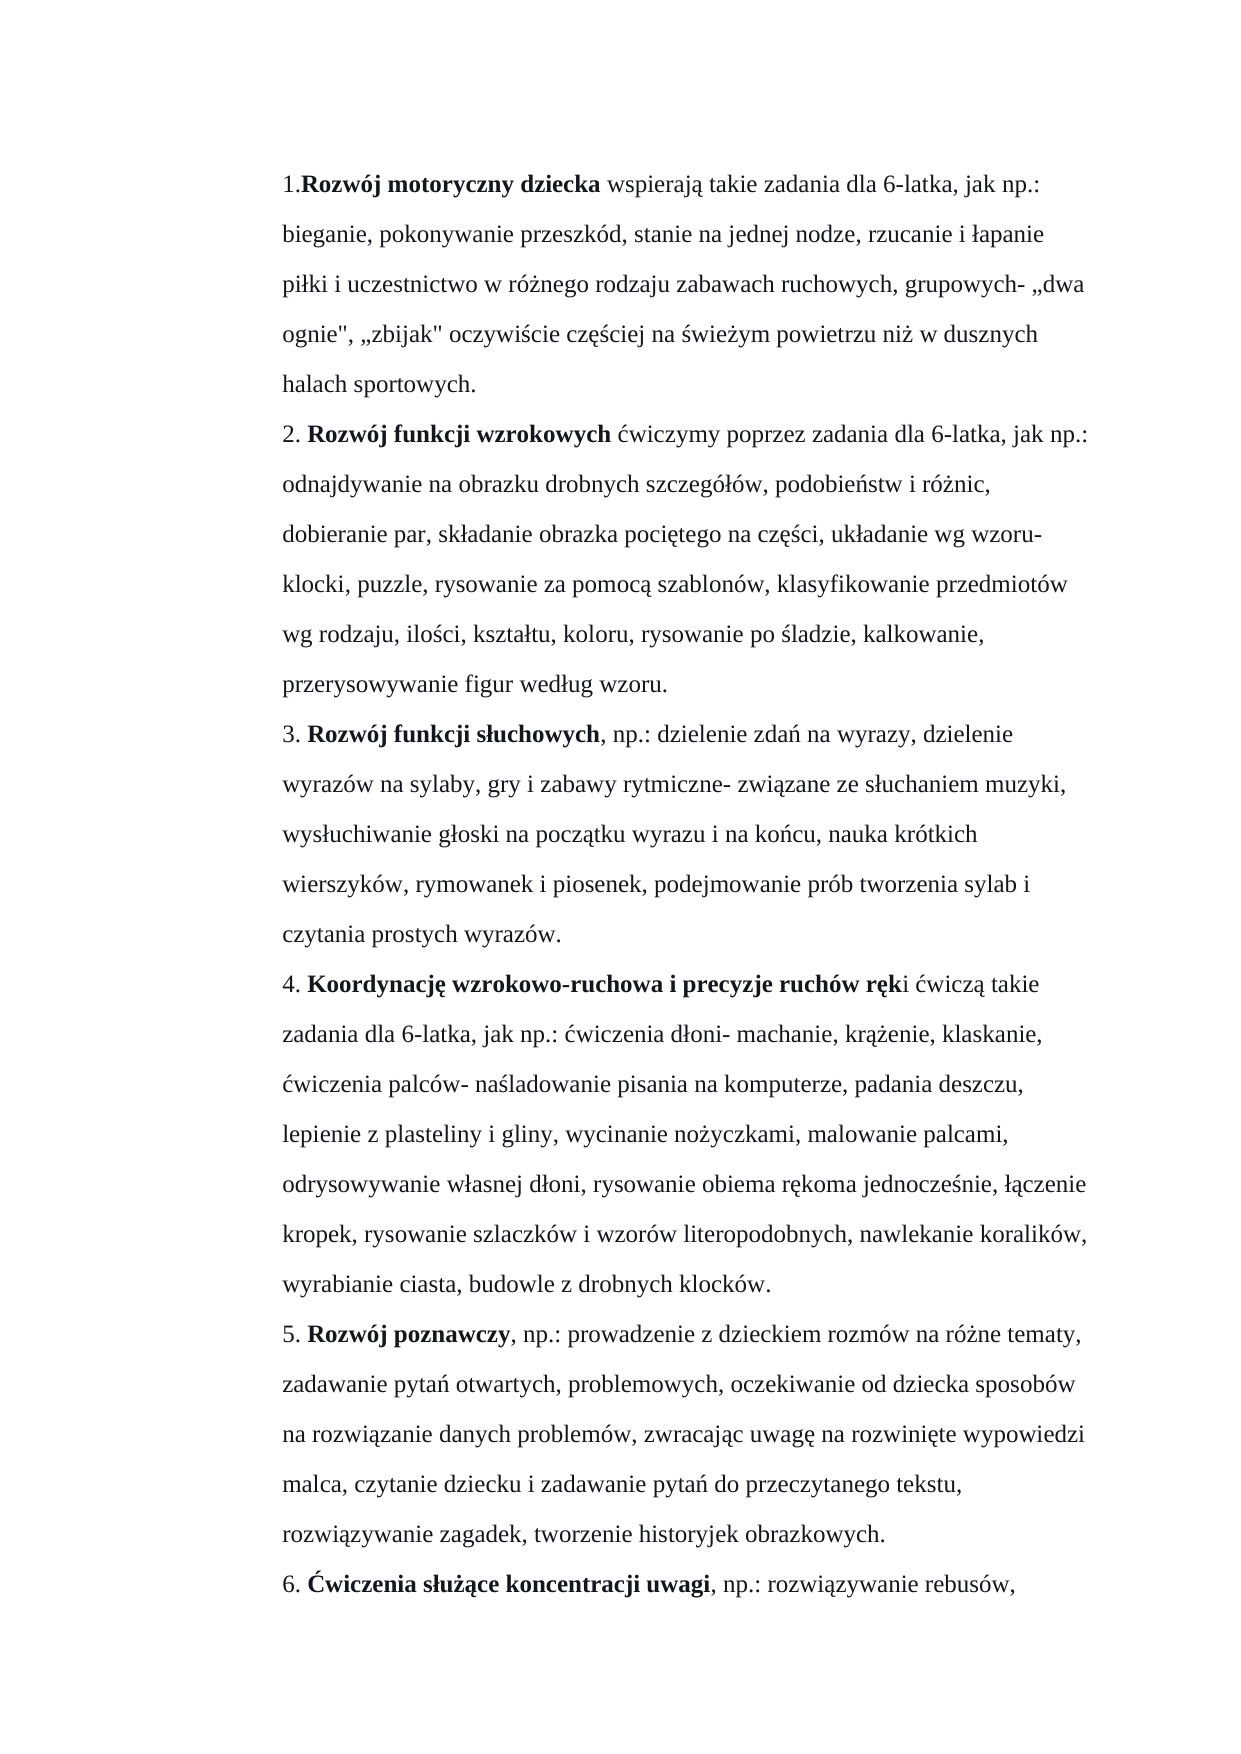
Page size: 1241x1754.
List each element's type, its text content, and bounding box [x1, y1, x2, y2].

text 1.Rozwój motoryczny dziecka wspierają takie zadania dla 6-latka, jak np.: bieganie, pokonywanie przeszkód, stanie na jednej nodze, rzucanie i łapanie piłki i uczestnictwo w różnego rodzaju zabawach ruchowych, grupowych- „dwa ognie", „zbijak" oczywiście częściej na świeżym powietrzu niż w dusznych halach sportowych. 2. Rozwój funkcji wzrokowych ćwiczymy poprzez zadania dla 6-latka, jak np.: odnajdywanie na obrazku drobnych szczegółów, podobieństw i różnic, dobieranie par, składanie obrazka pociętego na części, układanie wg wzoru-klocki, puzzle, rysowanie za pomocą szablonów, klasyfikowanie przedmiotów wg rodzaju, ilości, kształtu, koloru, rysowanie po śladzie, kalkowanie, przerysowywanie figur według wzoru. 3. Rozwój funkcji słuchowych, np.: dzielenie zdań na wyrazy, dzielenie wyrazów na sylaby, gry i zabawy rytmiczne- związane ze słuchaniem muzyki, wysłuchiwanie głoski na początku wyrazu i na końcu, nauka krótkich wierszyków, rymowanek i piosenek, podejmowanie prób tworzenia sylab i czytania prostych wyrazów. 4. Koordynację wzrokowo-ruchowa i precyzje ruchów ręki ćwiczą takie zadania dla 6-latka, jak np.: ćwiczenia dłoni- machanie, krążenie, klaskanie, ćwiczenia palców- naśladowanie pisania na komputerze, padania deszczu, lepienie z plasteliny i gliny, wycinanie nożyczkami, malowanie palcami, odrysowywanie własnej dłoni, rysowanie obiema rękoma jednocześnie, łączenie kropek, rysowanie szlaczków i wzorów literopodobnych, nawlekanie koralików, wyrabianie ciasta, budowle z drobnych klocków. 5. Rozwój poznawczy, np.: prowadzenie z dzieckiem rozmów na różne tematy, zadawanie pytań otwartych, problemowych, oczekiwanie od dziecka sposobów na rozwiązanie danych problemów, zwracając uwagę na rozwinięte wypowiedzi malca, czytanie dziecku i zadawanie pytań do przeczytanego tekstu, rozwiązywanie zagadek, tworzenie historyjek obrazkowych. 6. Ćwiczenia służące koncentracji uwagi, np.: rozwiązywanie rebusów, [282, 148, 1093, 1598]
